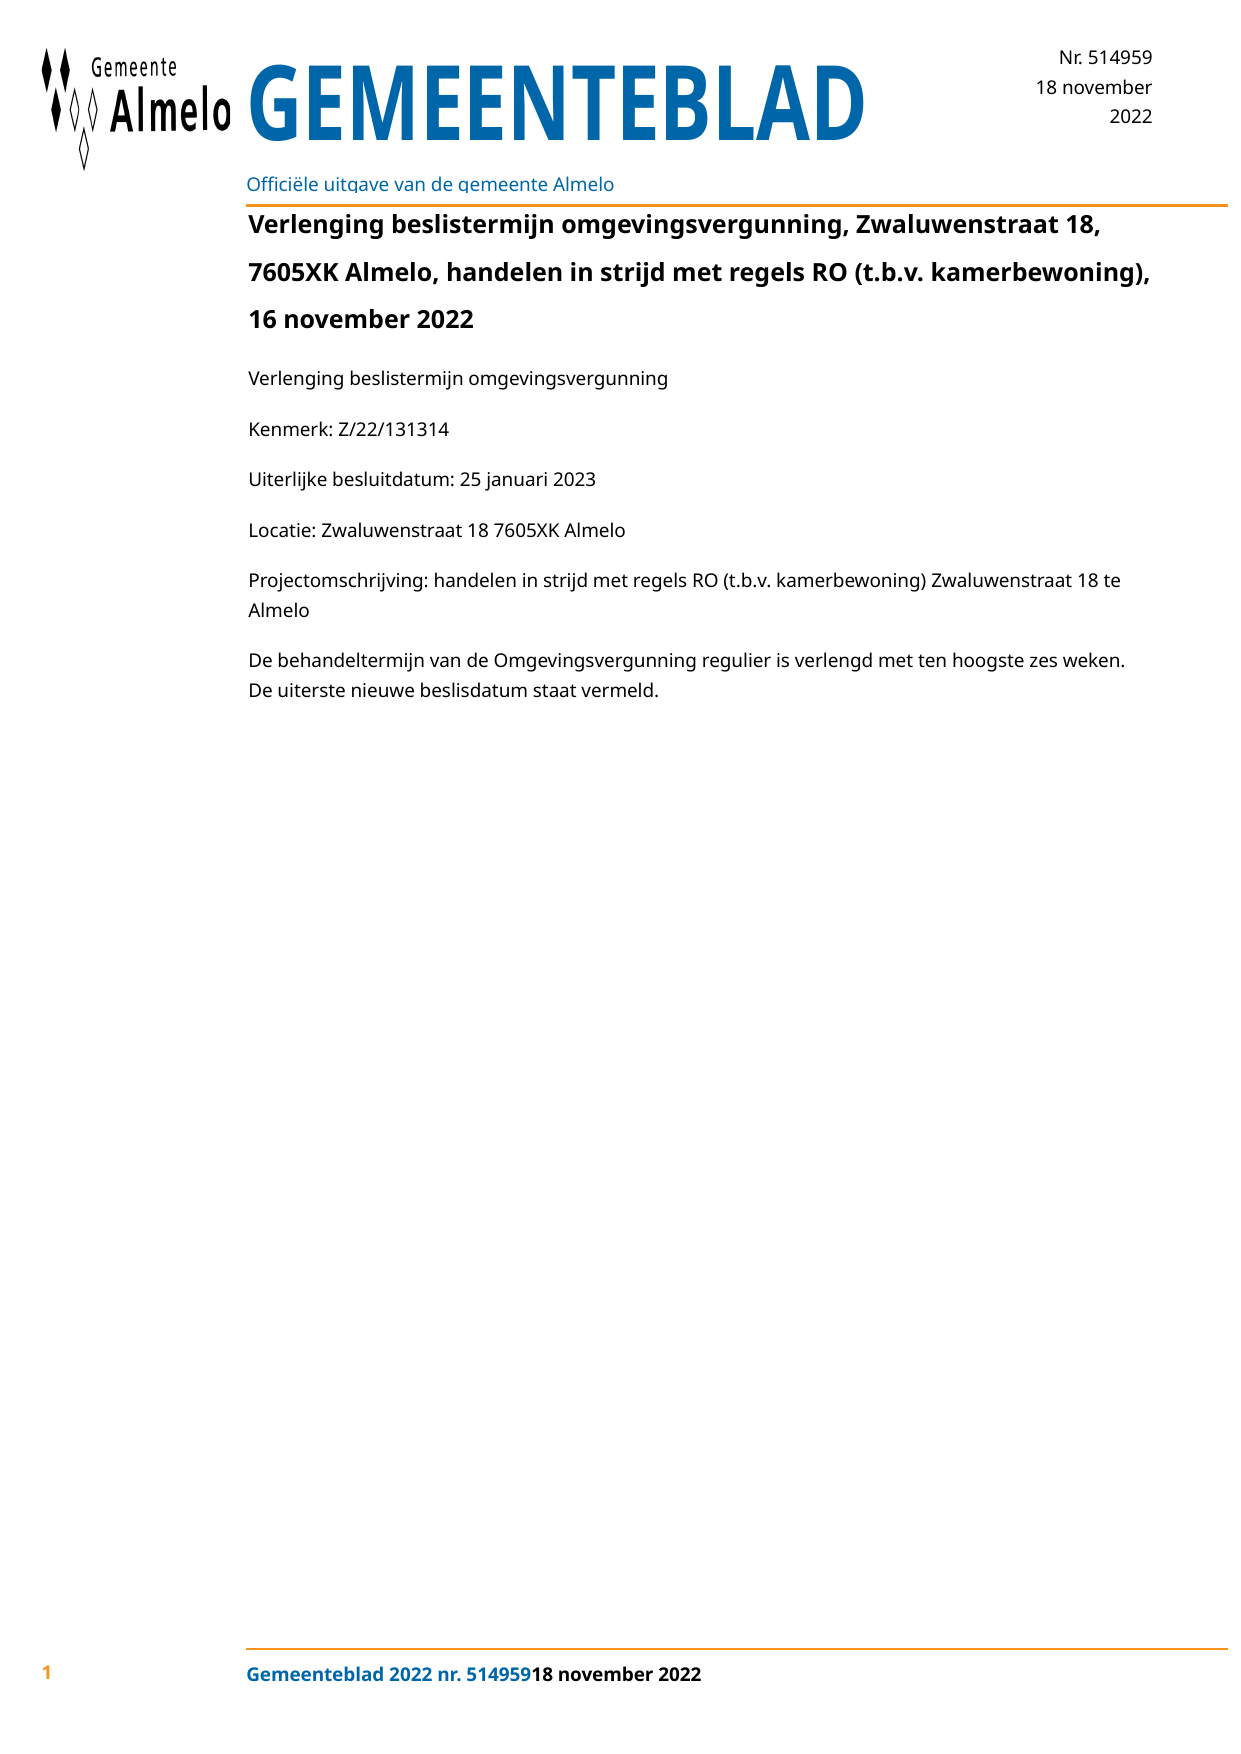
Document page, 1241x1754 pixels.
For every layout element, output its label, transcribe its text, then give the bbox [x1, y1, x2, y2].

text Verlenging beslistermijn omgevingsvergunning [248, 366, 1152, 391]
text Verlenging beslistermijn omgevingsvergunning, Zwaluwenstraat 18, 7605XK Almelo, handelen in strijd met regels RO (t.b.v. kamerbewoning), 16 november 2022 [248, 207, 1152, 336]
text De behandeltermijn van de Omgevingsvergunning regulier is verlengd met ten hoogste zes weken. De uiterste nieuwe beslisdatum staat vermeld. [248, 647, 1152, 702]
text Uiterlijke besluitdatum: 25 januari 2023 [248, 466, 1152, 492]
picture [41, 47, 231, 172]
text Kenmerk: Z/22/131314 [248, 416, 1152, 442]
text Projectomschrijving: handelen in strijd met regels RO (t.b.v. kamerbewoning) Zwaluwenstraat 18 te Almelo [248, 567, 1152, 622]
text Locatie: Zwaluwenstraat 18 7605XK Almelo [248, 517, 1152, 542]
